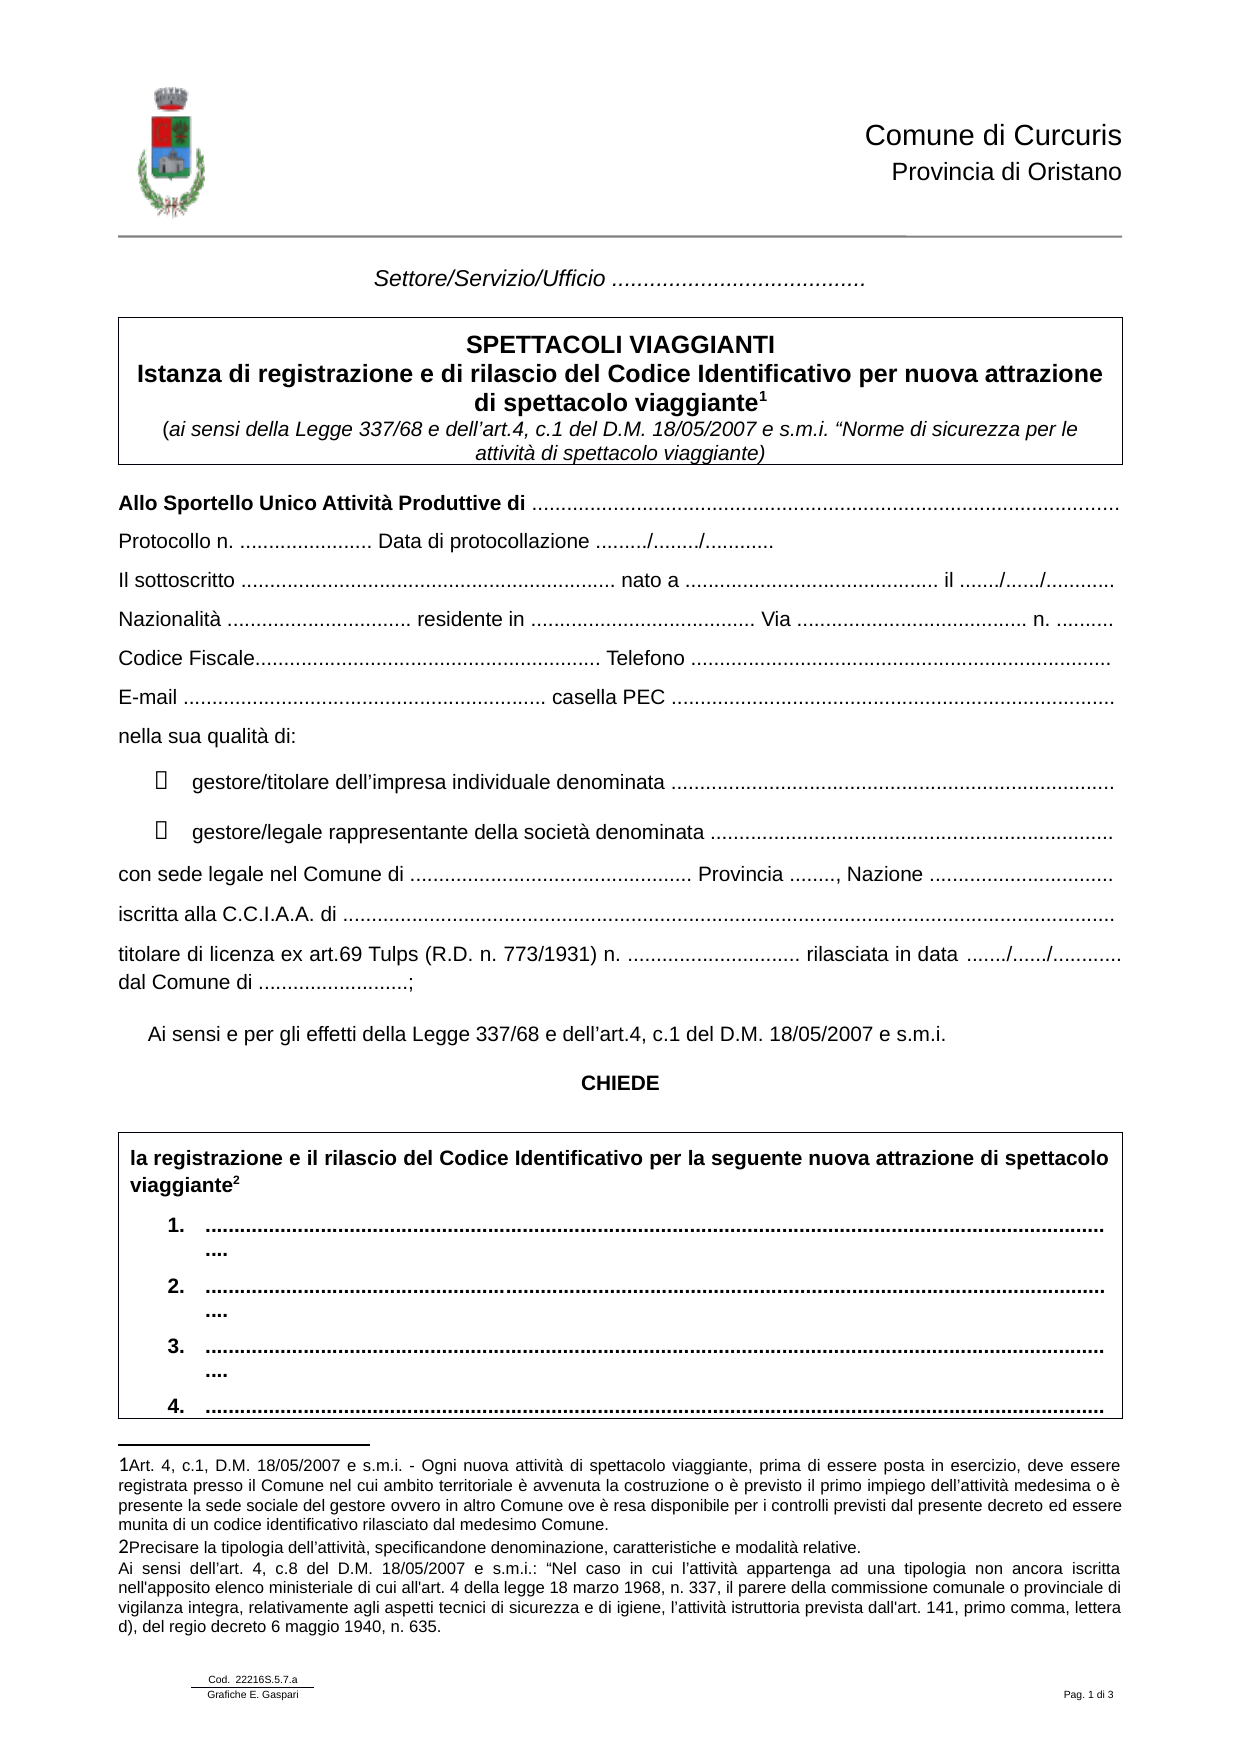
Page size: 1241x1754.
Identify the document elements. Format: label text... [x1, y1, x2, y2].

text iscritta alla C.C.I.A.A. di ...................................................................................................................................... [118, 902, 1122, 926]
text Nazionalità ................................ residente in ....................................... Via ........................................ n. .......... [118, 607, 1122, 631]
picture [122, 87, 224, 219]
text E-mail ............................................................... casella PEC ............................................................................. [118, 685, 1122, 709]
text Comune di Curcuris [224, 118, 1122, 152]
text Protocollo n. ....................... Data di protocollazione ........./......../............ [118, 529, 1122, 553]
text Settore/Servizio/Ufficio ........................................ [118, 265, 1122, 291]
text Allo Sportello Unico Attività Produttive di [118, 490, 1122, 514]
text Codice Fiscale............................................................ Telefono ......................................................................... [118, 646, 1122, 670]
text con sede legale nel Comune di ................................................. Provincia ........, Nazione ................................ [118, 862, 1122, 886]
subtitle CHIEDE [118, 1071, 1122, 1095]
table_header la registrazione e il rilascio del Codice Identificativo per la seguente nuova attrazione di spettacolo viaggiante ................................................................................................................................................................ ................................................................................................................................................................ ................................................................................................................................................................ ................................................................................................................................................................ ................................................................................................................................................................ e, per tale finalità: la verifica dell’idoneità della documentazione tecnica illustrativa e certificativa allegata, sottoscritta da professionista abilitato, direttamente o tramite apposita certificazione da parte di organismo di certificazione accreditato, atta a dimostrare la sussistenza dei requisiti tecnici di cui all'art.3 del D.M. 18/05/2007 e s.m.i., comprensiva di: a) copia del manuale di uso e manutenzione dell’attività, redatto dal costruttore con le istruzioni complete, incluse quelle relative al montaggio e smontaggio, al funzionamento e alla manutenzione; b) copia del libretto dell’attività. di sottoporre l’attività ad un controllo di regolare funzionamento nelle ordinarie condizioni di esercizio e di accertare l’esistenza di un verbale di collaudo redatto da professionista abilitato o di apposita certificazione da parte di organismo di certificazione accreditato. Ai fini della competenza della Commissione di vigilanza, si evidenzia che la capienza presunta di ogni singola attrazione è  inferiore  superiore ai 1.300 posti. [119, 1133, 1122, 1418]
text Provincia di Oristano [224, 157, 1122, 185]
table_header SPETTACOLI VIAGGIANTI Istanza di registrazione e di rilascio del Codice Identificativo per nuova attrazione di spettacolo viaggiante (ai sensi della Legge 337/68 e dell’art.4, c.1 del D.M. 18/05/2007 e s.m.i. “Norme di sicurezza per le attività di spettacolo viaggiante) [119, 318, 1122, 464]
text nella sua qualità di: [118, 723, 1122, 747]
text titolare di licenza ex art.69 Tulps (R.D. n. 773/1931) n. .............................. rilasciata in data ......./....../............ dal Comune di ..........................; [118, 942, 1122, 994]
text Ai sensi e per gli effetti della Legge 337/68 e dell’art.4, c.1 del D.M. 18/05/2007 e s.m.i. [118, 1022, 1122, 1046]
text Il sottoscritto ................................................................. nato a ............................................ il ......./....../............ [118, 568, 1122, 592]
text  gestore/titolare dell’impresa individuale denominata ............................................................................. [153, 762, 1122, 796]
text  gestore/legale rappresentante della società denominata ...................................................................... [153, 812, 1122, 846]
